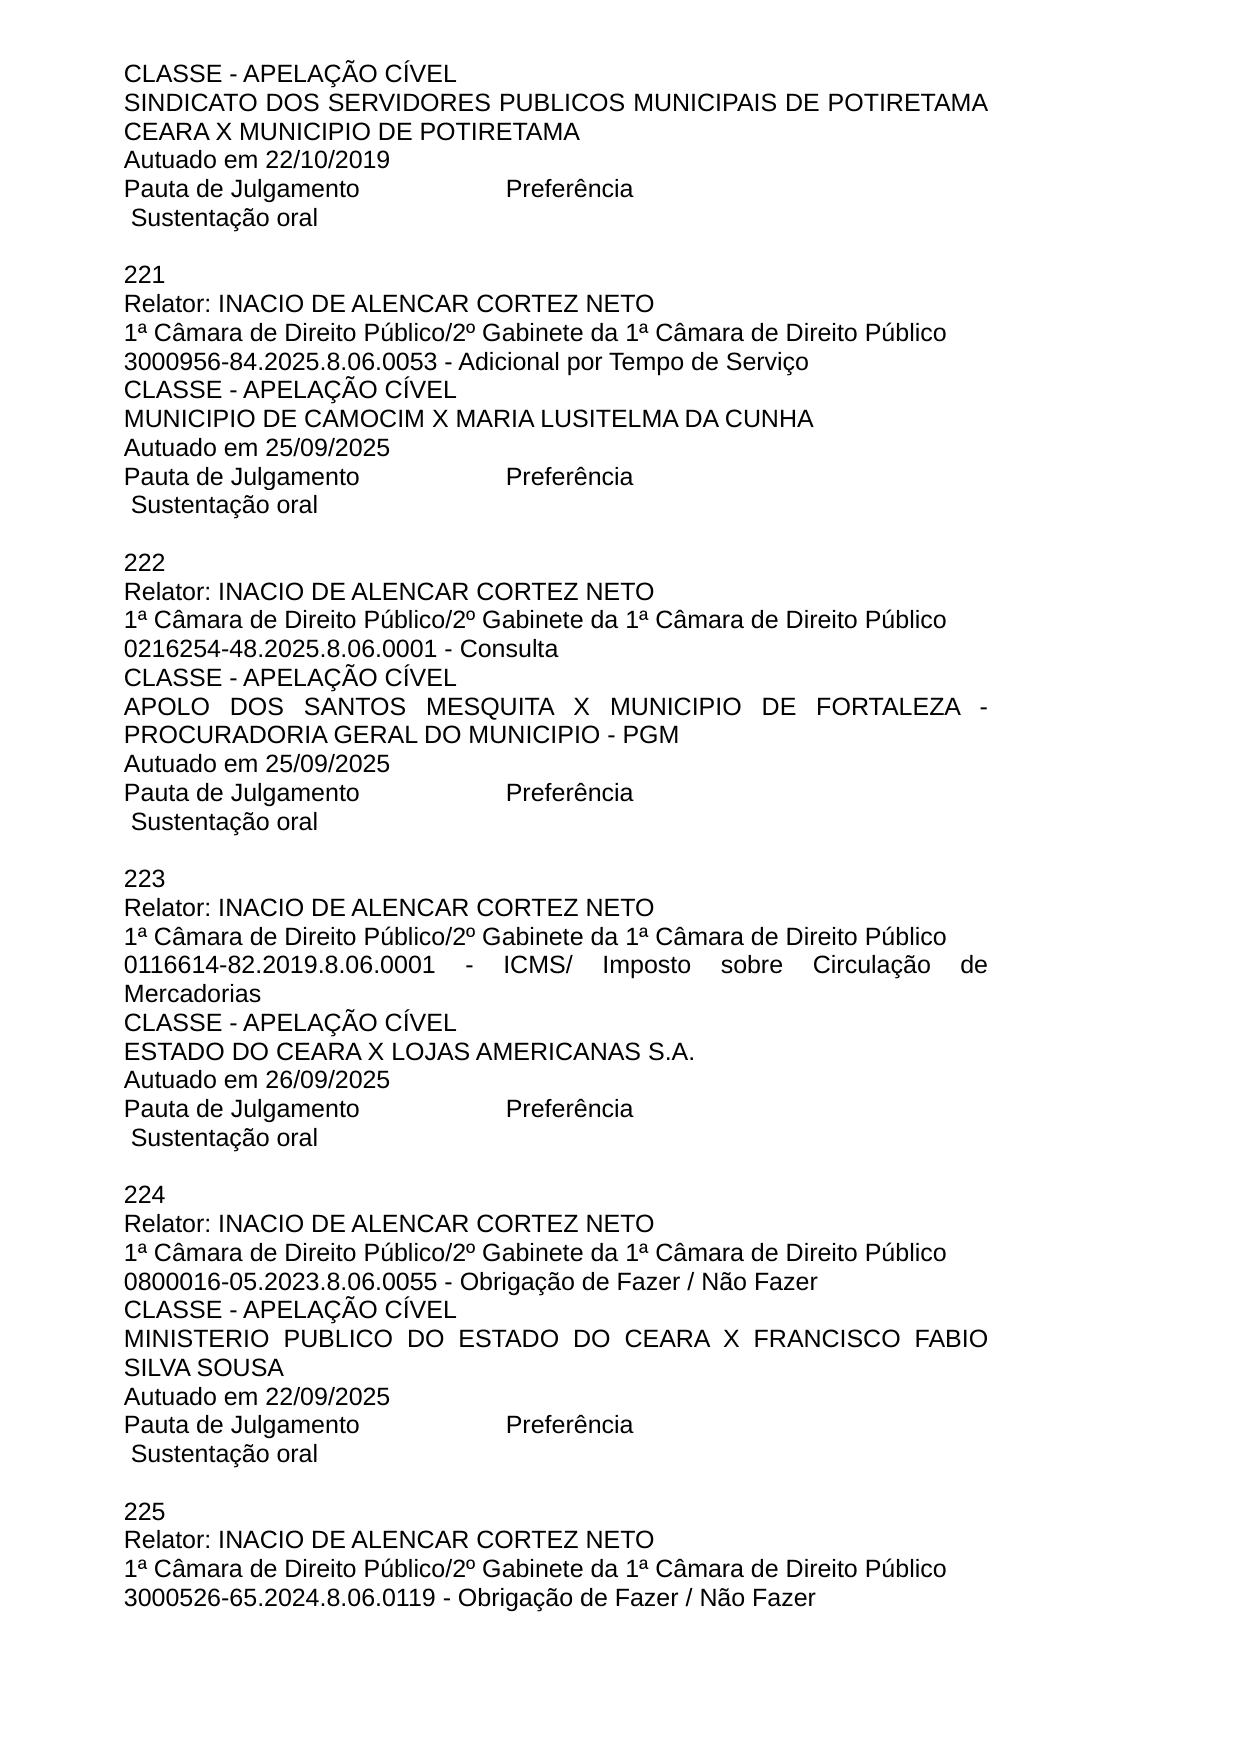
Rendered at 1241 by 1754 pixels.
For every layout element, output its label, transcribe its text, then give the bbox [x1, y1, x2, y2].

text 1ª Câmara de Direito Público/2º Gabinete da 1ª Câmara de Direito Público [124, 1554, 989, 1583]
text 1ª Câmara de Direito Público/2º Gabinete da 1ª Câmara de Direito Público [124, 318, 989, 347]
text Autuado em 26/09/2025 [124, 1065, 989, 1094]
text Relator: INACIO DE ALENCAR CORTEZ NETO [124, 289, 989, 318]
text CLASSE - APELAÇÃO CÍVEL [124, 663, 989, 692]
text MINISTERIO PUBLICO DO ESTADO DO CEARA X FRANCISCO FABIO SILVA SOUSA [124, 1324, 989, 1382]
text CLASSE - APELAÇÃO CÍVEL [124, 1295, 989, 1324]
text 3000526-65.2024.8.06.0119 - Obrigação de Fazer / Não Fazer [124, 1583, 989, 1612]
text Pauta de Julgamento Preferência [124, 1094, 989, 1123]
text Autuado em 22/10/2019 [124, 145, 989, 174]
text Sustentação oral [124, 1123, 989, 1152]
text Pauta de Julgamento Preferência [124, 1410, 989, 1439]
text CLASSE - APELAÇÃO CÍVEL [124, 375, 989, 404]
text 1ª Câmara de Direito Público/2º Gabinete da 1ª Câmara de Direito Público [124, 922, 989, 950]
text MUNICIPIO DE CAMOCIM X MARIA LUSITELMA DA CUNHA [124, 404, 989, 433]
text 1ª Câmara de Direito Público/2º Gabinete da 1ª Câmara de Direito Público [124, 605, 989, 634]
text 225 [124, 1497, 989, 1525]
text Relator: INACIO DE ALENCAR CORTEZ NETO [124, 1209, 989, 1238]
text 0216254-48.2025.8.06.0001 - Consulta [124, 634, 989, 663]
text Pauta de Julgamento Preferência [124, 778, 989, 807]
text CLASSE - APELAÇÃO CÍVEL [124, 59, 989, 88]
text APOLO DOS SANTOS MESQUITA X MUNICIPIO DE FORTALEZA - PROCURADORIA GERAL DO MUNICIPIO - PGM [124, 692, 989, 749]
text Autuado em 22/09/2025 [124, 1382, 989, 1410]
text 3000956-84.2025.8.06.0053 - Adicional por Tempo de Serviço [124, 347, 989, 375]
text 0116614-82.2019.8.06.0001 - ICMS/ Imposto sobre Circulação de Mercadorias [124, 950, 989, 1008]
text Relator: INACIO DE ALENCAR CORTEZ NETO [124, 1525, 989, 1554]
text Sustentação oral [124, 203, 989, 232]
text Autuado em 25/09/2025 [124, 433, 989, 462]
text 222 [124, 548, 989, 577]
text Relator: INACIO DE ALENCAR CORTEZ NETO [124, 893, 989, 922]
text 223 [124, 864, 989, 893]
text 0800016-05.2023.8.06.0055 - Obrigação de Fazer / Não Fazer [124, 1267, 989, 1295]
text Pauta de Julgamento Preferência [124, 174, 989, 203]
text Sustentação oral [124, 1439, 989, 1468]
text 221 [124, 260, 989, 289]
text SINDICATO DOS SERVIDORES PUBLICOS MUNICIPAIS DE POTIRETAMA CEARA X MUNICIPIO DE POTIRETAMA [124, 88, 989, 145]
text Autuado em 25/09/2025 [124, 749, 989, 778]
text Relator: INACIO DE ALENCAR CORTEZ NETO [124, 577, 989, 605]
text Sustentação oral [124, 490, 989, 519]
text Sustentação oral [124, 807, 989, 835]
text CLASSE - APELAÇÃO CÍVEL [124, 1008, 989, 1037]
text Pauta de Julgamento Preferência [124, 462, 989, 490]
text 1ª Câmara de Direito Público/2º Gabinete da 1ª Câmara de Direito Público [124, 1238, 989, 1267]
text 224 [124, 1180, 989, 1209]
text ESTADO DO CEARA X LOJAS AMERICANAS S.A. [124, 1037, 989, 1065]
